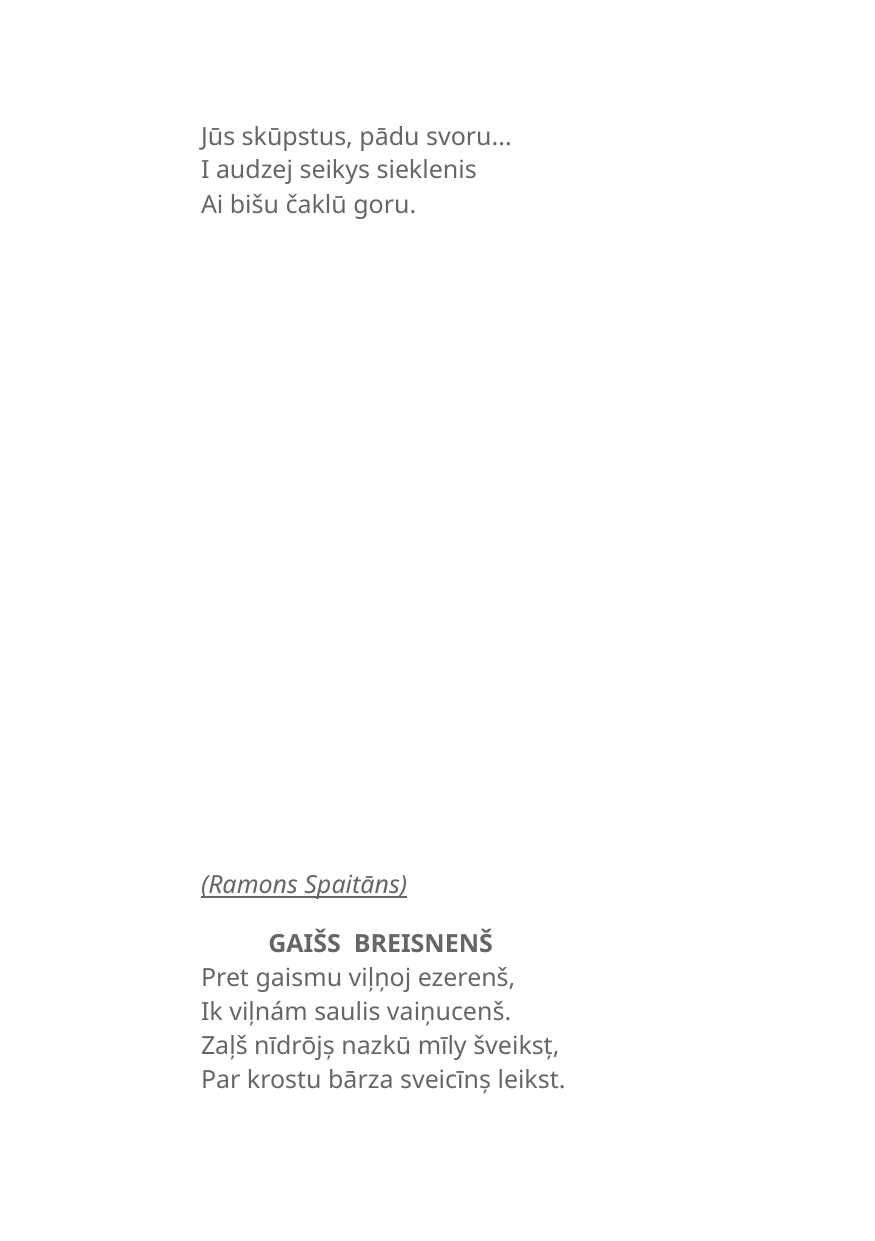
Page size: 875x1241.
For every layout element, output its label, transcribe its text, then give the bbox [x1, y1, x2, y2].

text Pret gaismu viļņoj ezerenš, [201, 959, 756, 993]
text Ai bišu čaklū goru. [201, 186, 756, 220]
text Par krostu bārza sveicīnș leikst. [201, 1061, 756, 1096]
text GAIŠS BREISNENŠ [201, 925, 756, 959]
text (Ramons Spaitāns) [201, 867, 756, 901]
text I audzej seikys sieklenis [201, 152, 756, 186]
text Ik viļnám saulis vaiņucenš. [201, 993, 756, 1027]
text Zaļš nīdrōjș nazkū mīly šveiksț, [201, 1027, 756, 1061]
text Jūs skūpstus, pādu svoru... [201, 118, 756, 152]
